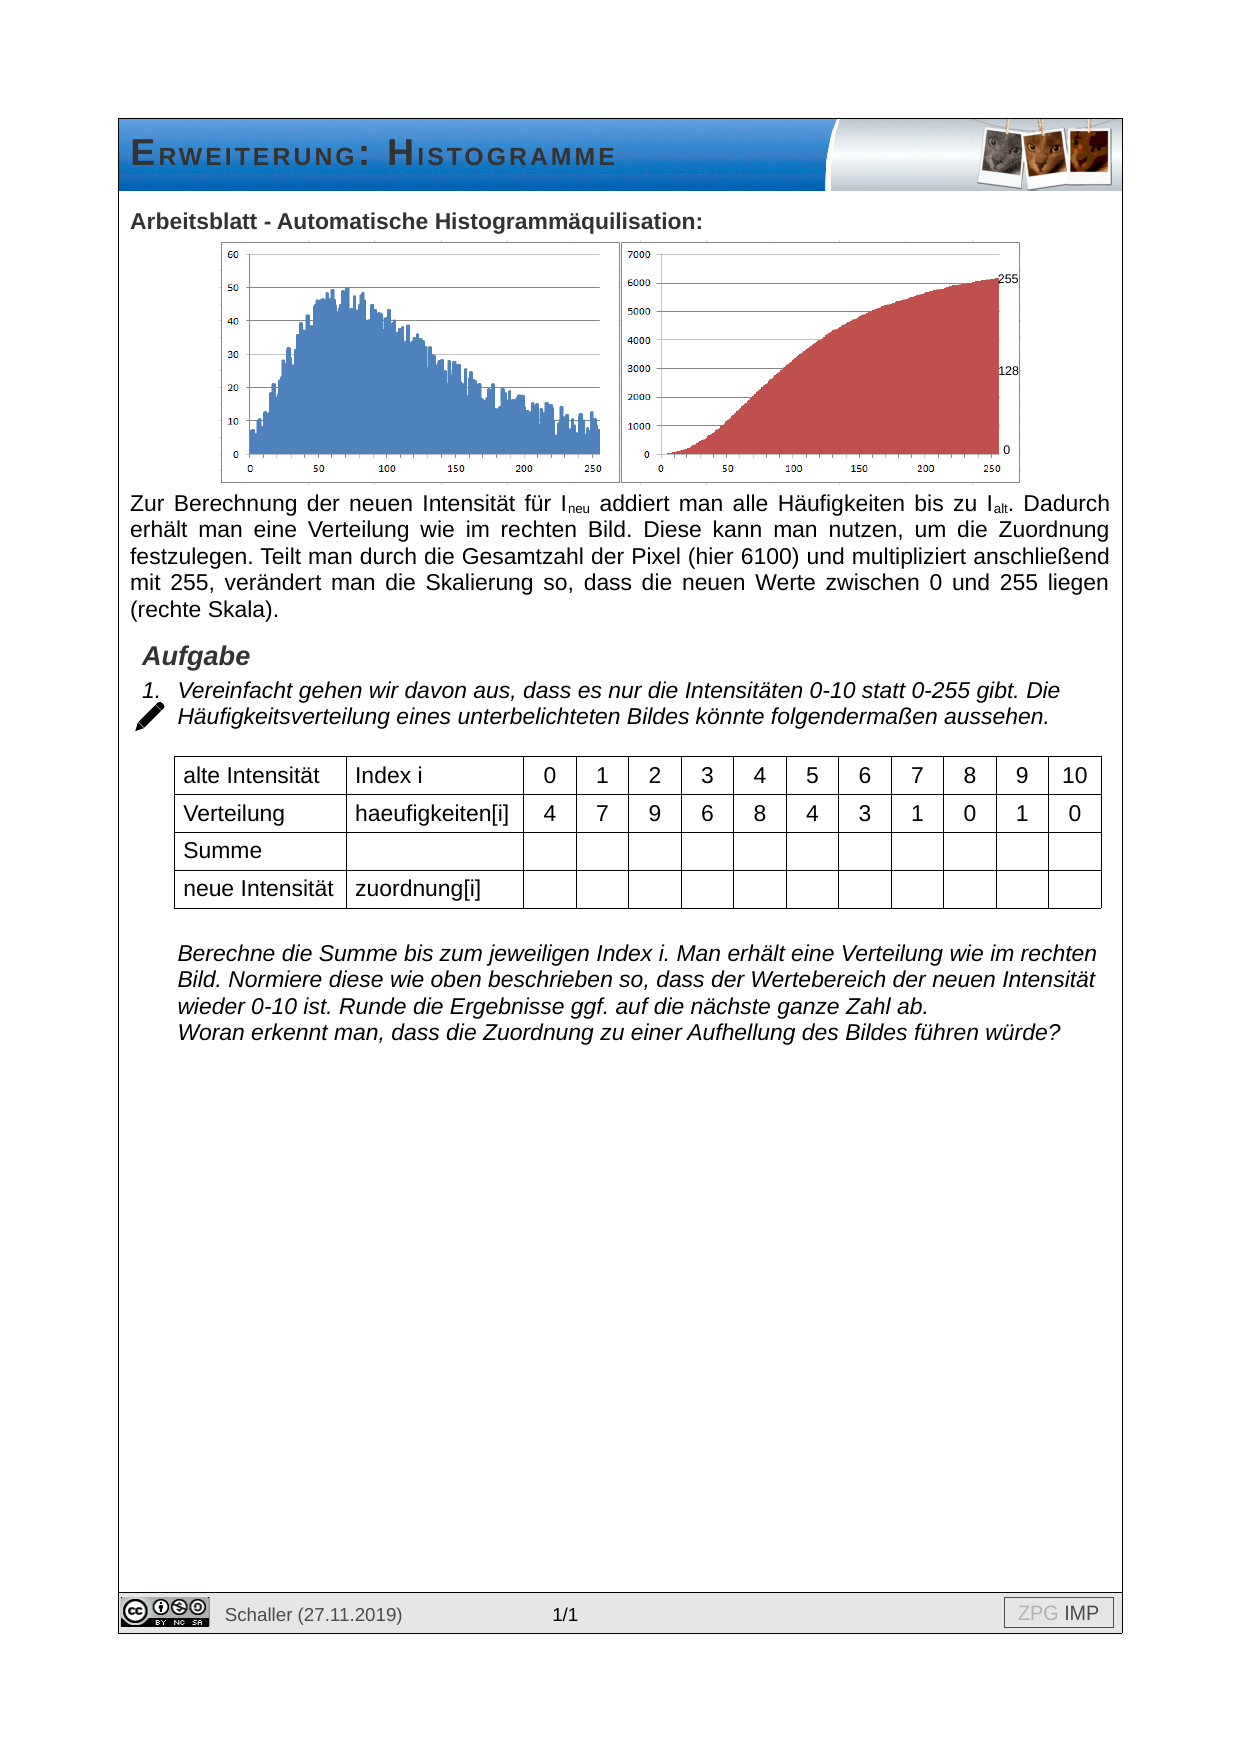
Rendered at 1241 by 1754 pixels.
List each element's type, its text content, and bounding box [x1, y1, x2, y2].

table_cell [787, 833, 838, 869]
table_cell [524, 871, 576, 907]
table_cell 1 [892, 795, 943, 832]
table_cell 4 [787, 795, 838, 832]
table_header 1 [577, 757, 628, 794]
table_cell Verteilung [175, 795, 346, 832]
list Berechne die Summe bis zum jeweiligen Index i. Man erhält eine Verteilung wie im rechten Bild. Normiere diese wie oben beschrieben so, dass der Wertebereich der neuen Intensität wieder 0-10 ist. Runde die Ergebnisse ggf. auf die nächste ganze Zahl ab. Woran erkennt man, dass die Zuordnung zu einer Aufhellung des Bildes führen würde? [142, 913, 1110, 1045]
table_header 8 [944, 757, 996, 794]
table_cell [577, 833, 628, 869]
table_cell 9 [629, 795, 681, 832]
picture [120, 1597, 210, 1627]
table_cell neue Intensität [175, 871, 346, 907]
table_cell 0 [944, 795, 996, 832]
table_cell [944, 833, 996, 869]
text Zur Berechnung der neuen Intensität für Ineu addiert man alle Häufigkeiten bis zu Ialt. Dadurch erhält man eine Verteilung wie im rechten Bild. Diese kann man nutzen, um die Zuordnung festzulegen. Teilt man durch die Gesamtzahl der Pixel (hier 6100) und multipliziert anschließend mit 255, verändert man die Skalierung so, dass die neuen Werte zwischen 0 und 255 liegen (rechte Skala). [130, 241, 1110, 622]
table_cell [682, 871, 733, 907]
table_cell 0 [1049, 795, 1101, 832]
table_cell [787, 871, 838, 907]
table_header 4 [734, 757, 786, 794]
table_cell 7 [577, 795, 628, 832]
text Arbeitsblatt - Automatische Histogrammäquilisation: [130, 208, 1110, 235]
table_header 0 [524, 757, 576, 794]
picture [119, 119, 1122, 191]
table_header 9 [997, 757, 1048, 794]
table_cell [839, 871, 891, 907]
table_cell [997, 833, 1048, 869]
list Vereinfacht gehen wir davon aus, dass es nur die Intensitäten 0-10 statt 0-255 gibt. Die Häufigkeitsverteilung eines unterbelichteten Bildes könnte folgendermaßen aussehen. [142, 677, 1110, 756]
table_cell [839, 833, 891, 869]
table_cell [944, 871, 996, 907]
table_header 10 [1049, 757, 1101, 794]
table_cell [682, 833, 733, 869]
table_cell [892, 871, 943, 907]
table_cell haeufigkeiten[i] [347, 795, 523, 832]
table_cell [892, 833, 943, 869]
table_cell 8 [734, 795, 786, 832]
table_cell 1 [997, 795, 1048, 832]
table_header alte Intensität [175, 757, 346, 794]
text Aufgabe [142, 639, 1092, 671]
table_header 3 [682, 757, 733, 794]
table_cell [1049, 833, 1101, 869]
table_header 7 [892, 757, 943, 794]
table_cell [997, 871, 1048, 907]
table_cell [577, 871, 628, 907]
table_cell [347, 833, 523, 869]
table_header 6 [839, 757, 891, 794]
table_cell [1049, 871, 1101, 907]
table_header 5 [787, 757, 838, 794]
table_cell [524, 833, 576, 869]
table_cell [734, 871, 786, 907]
table_cell [734, 833, 786, 869]
picture [218, 240, 1022, 485]
table_cell zuordnung[i] [347, 871, 523, 907]
table_cell [629, 871, 681, 907]
table_header Index i [347, 757, 523, 794]
table_cell 4 [524, 795, 576, 832]
table_cell [629, 833, 681, 869]
table_cell Summe [175, 833, 346, 869]
table_header 2 [629, 757, 681, 794]
table_cell 3 [839, 795, 891, 832]
table_cell 6 [682, 795, 733, 832]
